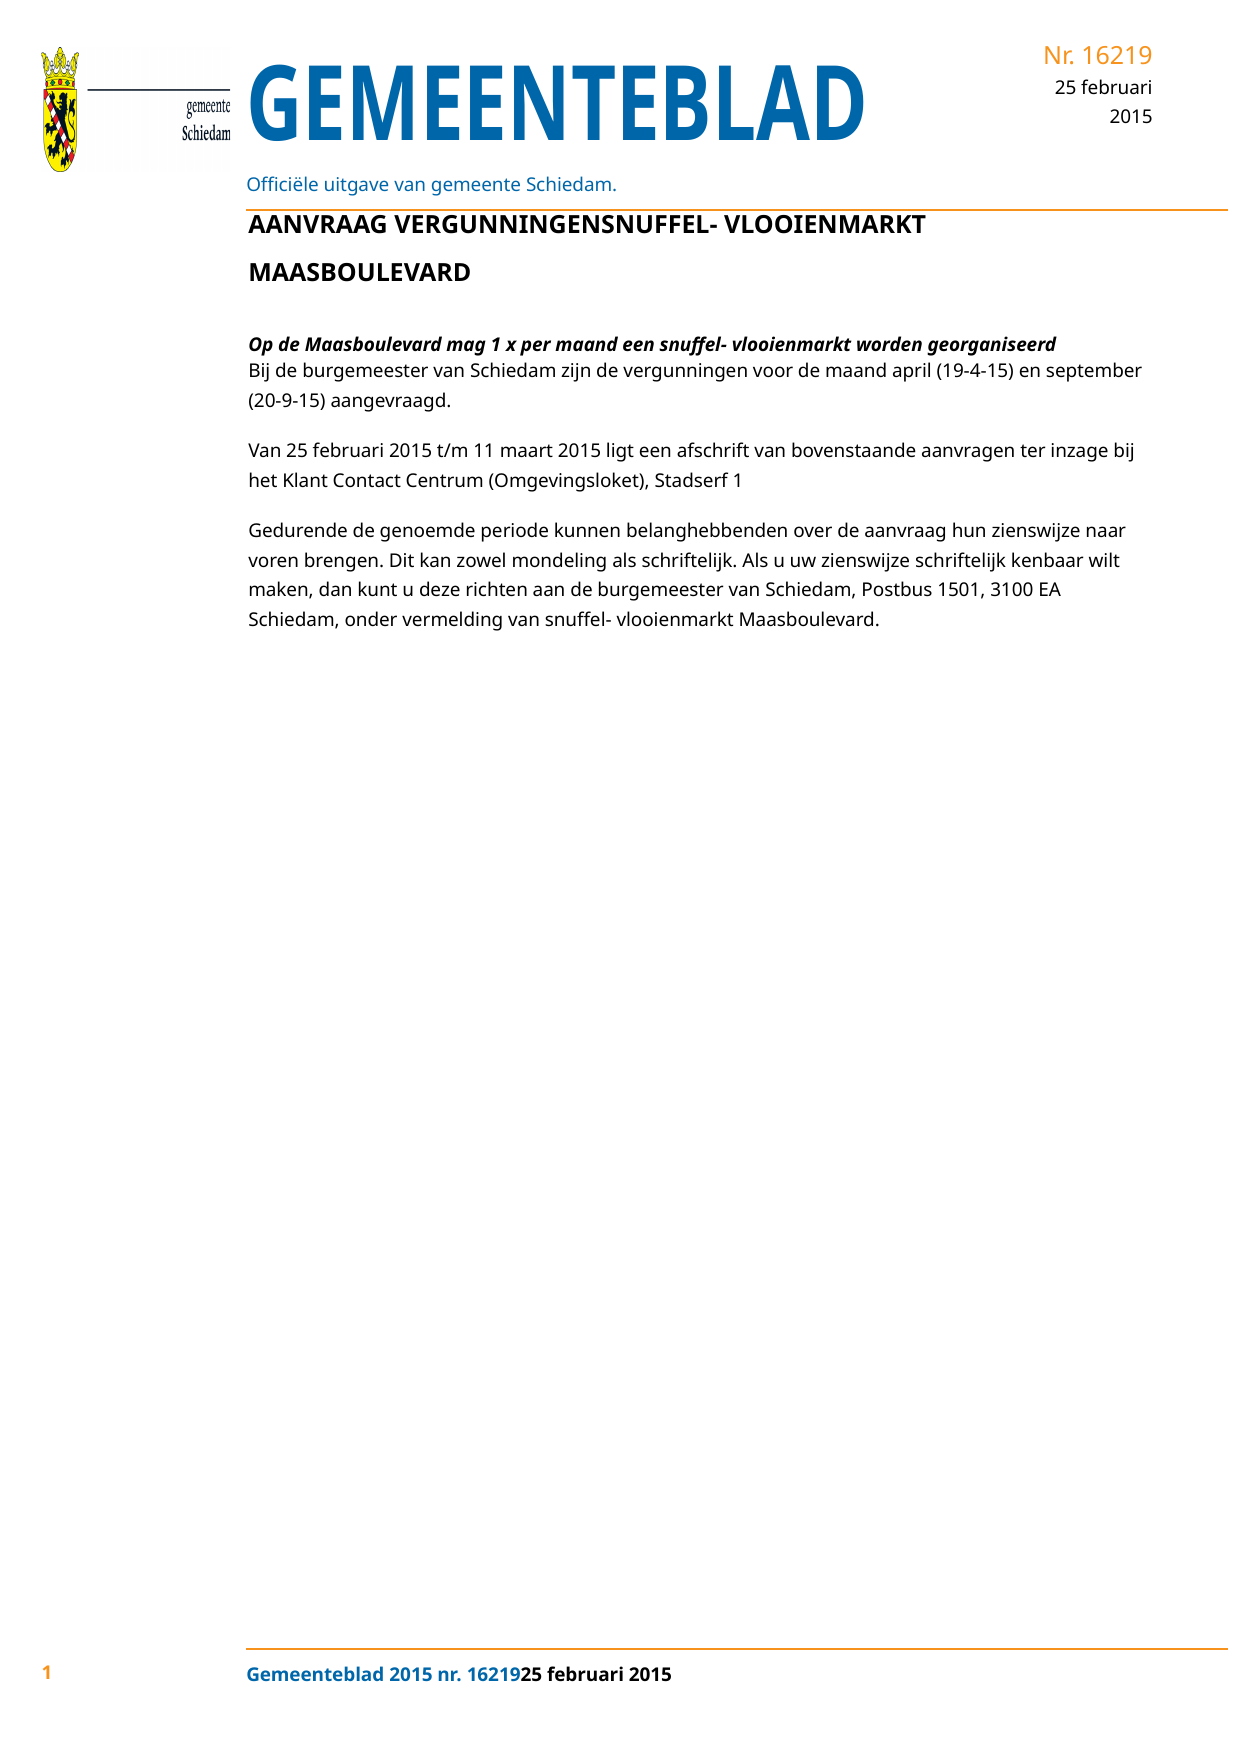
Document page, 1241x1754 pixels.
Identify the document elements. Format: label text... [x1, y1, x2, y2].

text Van 25 februari 2015 t/m 11 maart 2015 ligt een afschrift van bovenstaande aanvragen ter inzage bij het Klant Contact Centrum (Omgevingsloket), Stadserf 1 [248, 437, 1152, 492]
text Bij de burgemeester van Schiedam zijn de vergunningen voor de maand april (19-4-15) en september (20-9-15) aangevraagd. [248, 357, 1152, 412]
text AANVRAAG VERGUNNINGENSNUFFEL- VLOOIENMARKT MAASBOULEVARD [248, 211, 1152, 288]
picture [41, 47, 231, 172]
text Op de Maasboulevard mag 1 x per maand een snuffel- vlooienmarkt worden georganiseerd [248, 331, 1152, 357]
text Gedurende de genoemde periode kunnen belanghebbenden over de aanvraag hun zienswijze naar voren brengen. Dit kan zowel mondeling als schriftelijk. Als u uw zienswijze schriftelijk kenbaar wilt maken, dan kunt u deze richten aan de burgemeester van Schiedam, Postbus 1501, 3100 EA Schiedam, onder vermelding van snuffel- vlooienmarkt Maasboulevard. [248, 517, 1152, 632]
